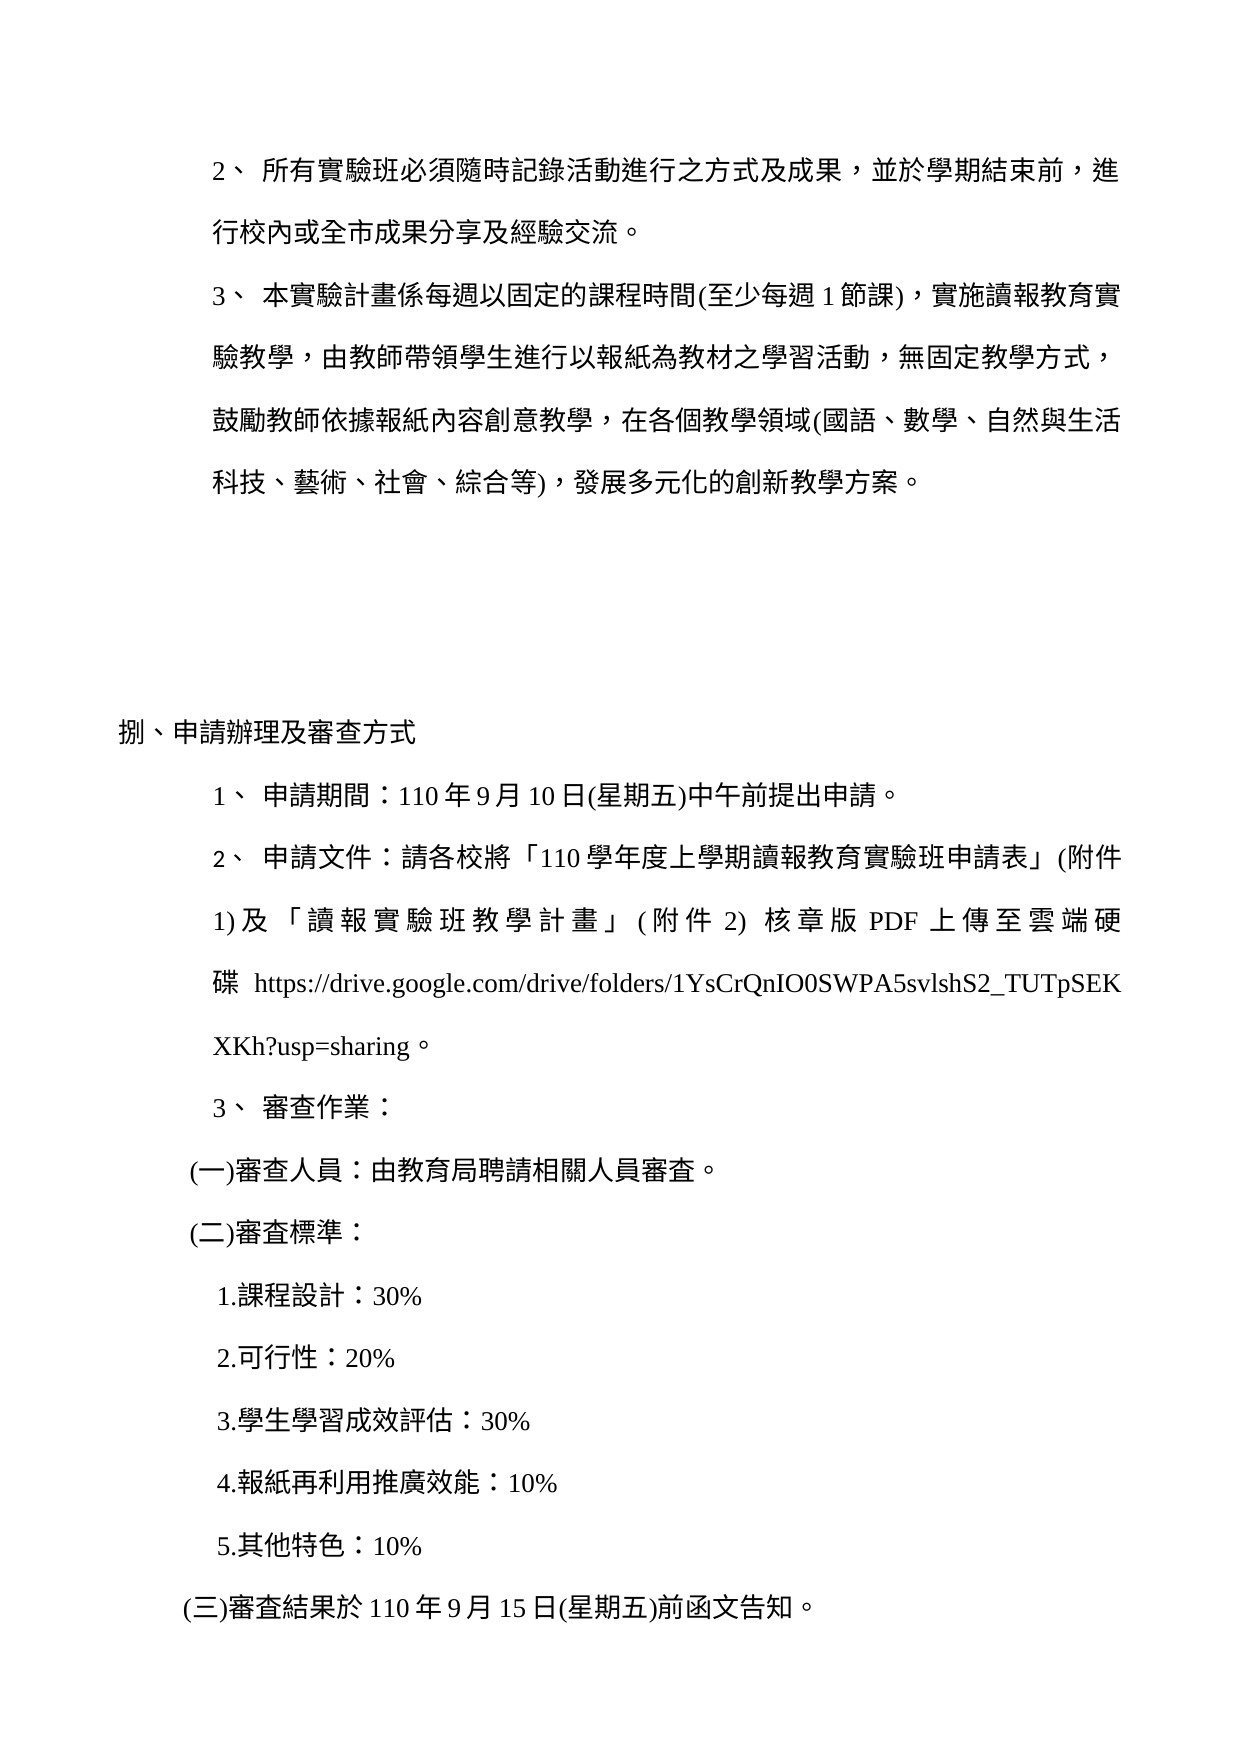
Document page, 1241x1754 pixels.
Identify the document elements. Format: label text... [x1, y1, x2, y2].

text 1.課程設計：30% [162, 1252, 1122, 1314]
text (三)審査結果於110年9月15日(星期五)前函文告知。 [162, 1564, 1122, 1627]
list 審查作業： [212, 1064, 1122, 1127]
list 本實驗計畫係每週以固定的課程時間(至少每週1節課)，實施讀報教育實驗教學，由教師帶領學生進行以報紙為教材之學習活動，無固定教學方式，鼓勵教師依據報紙內容創意教學，在各個教學領域(國語、數學、自然與生活科技、藝術、社會、綜合等)，發展多元化的創新教學方案。 [212, 252, 1122, 502]
list 所有實驗班必須隨時記錄活動進行之方式及成果，並於學期結束前，進行校內或全市成果分享及經驗交流。 [212, 127, 1122, 252]
text (二)審査標準： [162, 1189, 1122, 1252]
text (一)審查人員：由教育局聘請相關人員審査。 [162, 1127, 1122, 1189]
text 3.學生學習成效評估：30% [162, 1377, 1122, 1439]
text 4.報紙再利用推廣效能：10% [162, 1439, 1122, 1502]
list 申請文件：請各校將「110學年度上學期讀報教育實驗班申請表」(附件1)及「讀報實驗班教學計畫」(附件2) 核章版PDF上傳至雲端硬碟https://drive.google.com/drive/folders/1YsCrQnIO0SWPA5svlshS2_TUTpSEKXKh?usp=sharing。 [212, 814, 1122, 1064]
text 5.其他特色：10% [162, 1502, 1122, 1564]
list 申請期間：110年9月10日(星期五)中午前提出申請。 [212, 752, 1122, 814]
text 2.可行性：20% [162, 1314, 1122, 1377]
text 捌、申請辦理及審查方式 [118, 689, 1122, 752]
